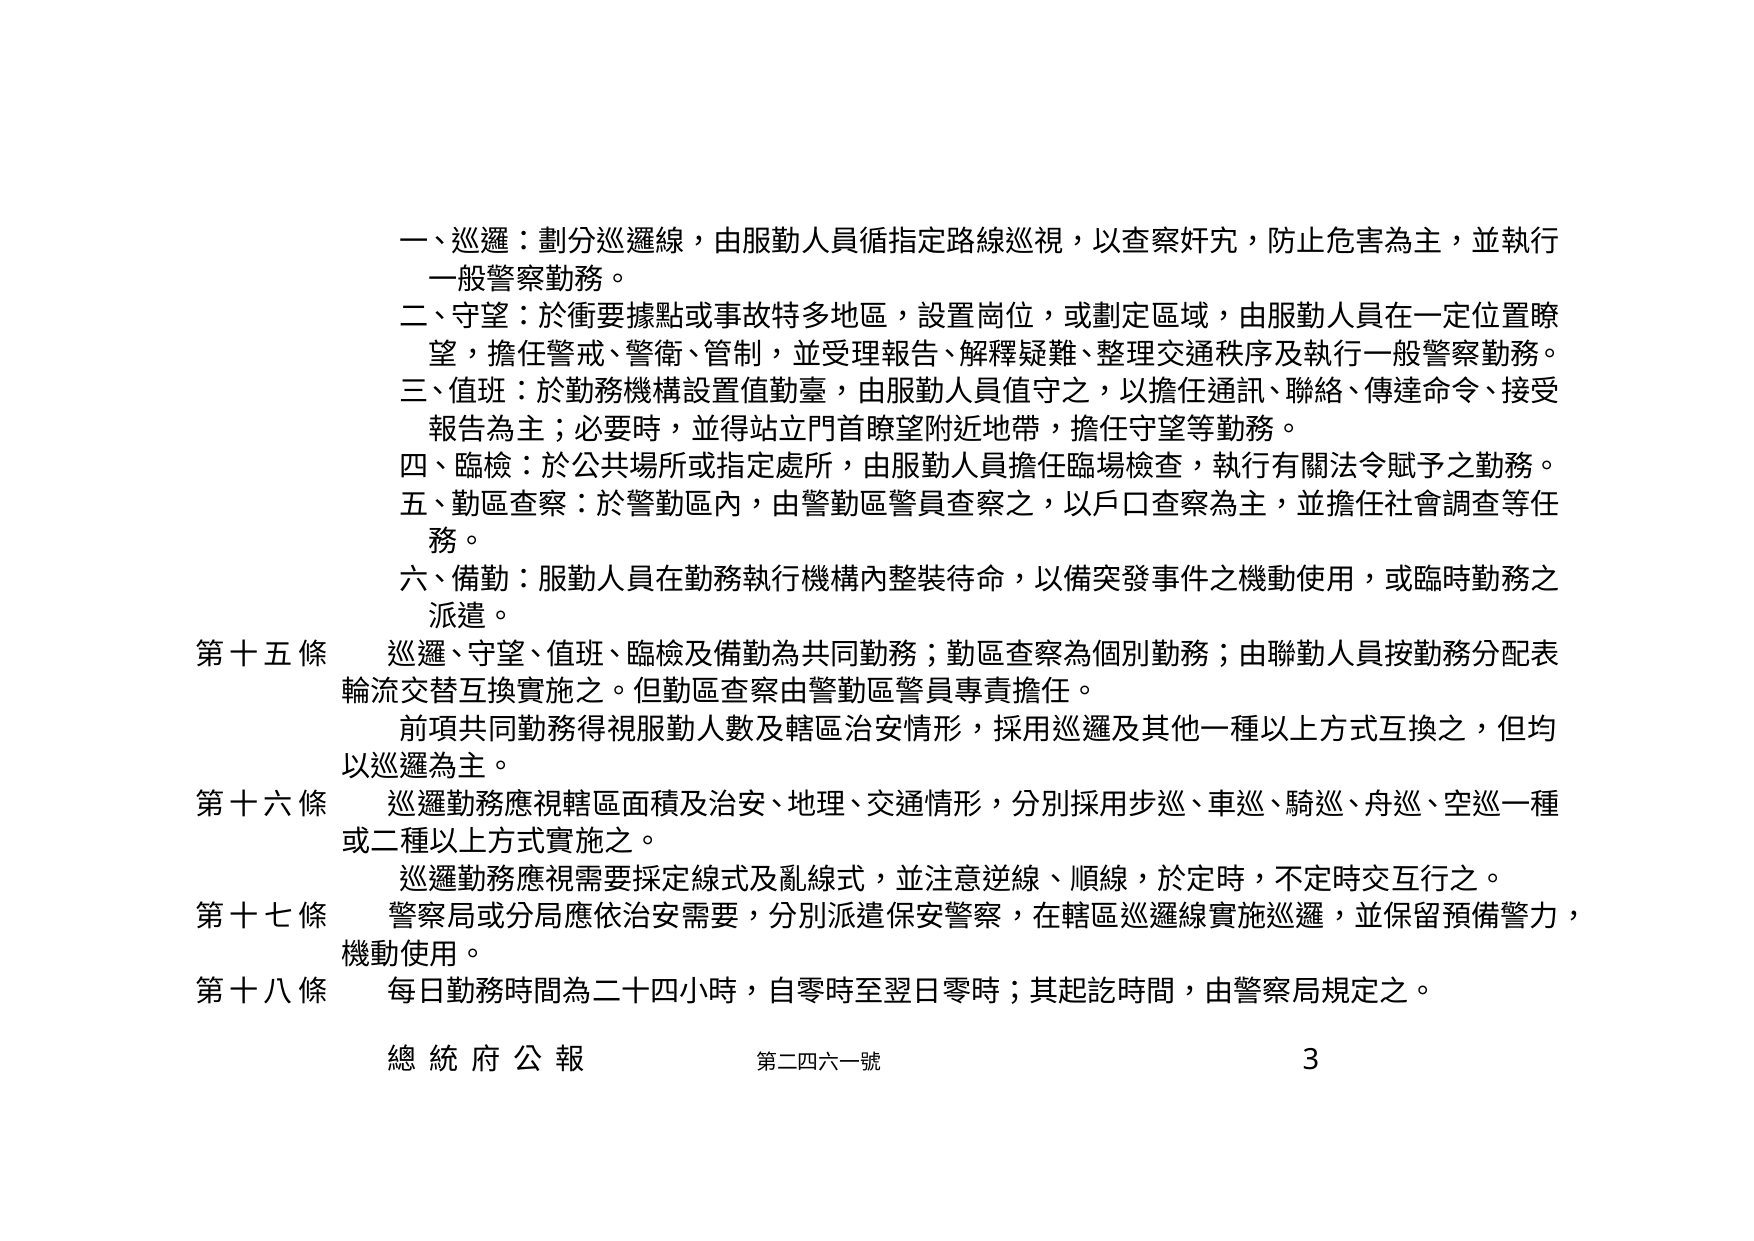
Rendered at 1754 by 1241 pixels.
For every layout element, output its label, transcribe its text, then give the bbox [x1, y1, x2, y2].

text 第十五條 巡邏、守望、值班、臨檢及備勤為共同勤務；勤區查察為個別勤務；由聯勤人員按勤務分配表輪流交替互換實施之。但勤區查察由警勤區警員專責擔任。 [195, 634, 1559, 709]
text 前項共同勤務得視服勤人數及轄區治安情形，採用巡邏及其他一種以上方式互換之，但均以巡邏為主。 [341, 709, 1559, 784]
text 六、備勤：服勤人員在勤務執行機構內整裝待命，以備突發事件之機動使用，或臨時勤務之派遣。 [399, 559, 1559, 634]
text 第十七條 警察局或分局應依治安需要，分別派遣保安警察，在轄區巡邏線實施巡邏，並保留預備警力，機動使用。 [195, 897, 1559, 972]
text 巡邏勤務應視需要採定線式及亂線式，並注意逆線、順線，於定時，不定時交互行之。 [341, 859, 1559, 897]
text 三、值班：於勤務機構設置值勤臺，由服勤人員值守之，以擔任通訊、聯絡、傳達命令、接受報告為主；必要時，並得站立門首瞭望附近地帶，擔任守望等勤務。 [399, 372, 1559, 447]
text 第十六條 巡邏勤務應視轄區面積及治安、地理、交通情形，分別採用步巡、車巡、騎巡、舟巡、空巡一種或二種以上方式實施之。 [195, 784, 1559, 859]
text 五、勤區查察：於警勤區內，由警勤區警員查察之，以戶口查察為主，並擔任社會調查等任務。 [399, 484, 1559, 559]
text 二、守望：於衝要據點或事故特多地區，設置崗位，或劃定區域，由服勤人員在一定位置瞭望，擔任警戒、警衛、管制，並受理報告、解釋疑難、整理交通秩序及執行一般警察勤務。 [399, 297, 1559, 372]
text 四、臨檢：於公共場所或指定處所，由服勤人員擔任臨場檢查，執行有關法令賦予之勤務。 [399, 447, 1559, 484]
text 一、巡邏：劃分巡邏線，由服勤人員循指定路線巡視，以查察奸宄，防止危害為主，並執行一般警察勤務。 [399, 222, 1559, 297]
text 第十八條 每日勤務時間為二十四小時，自零時至翌日零時；其起訖時間，由警察局規定之。 [195, 972, 1559, 1009]
